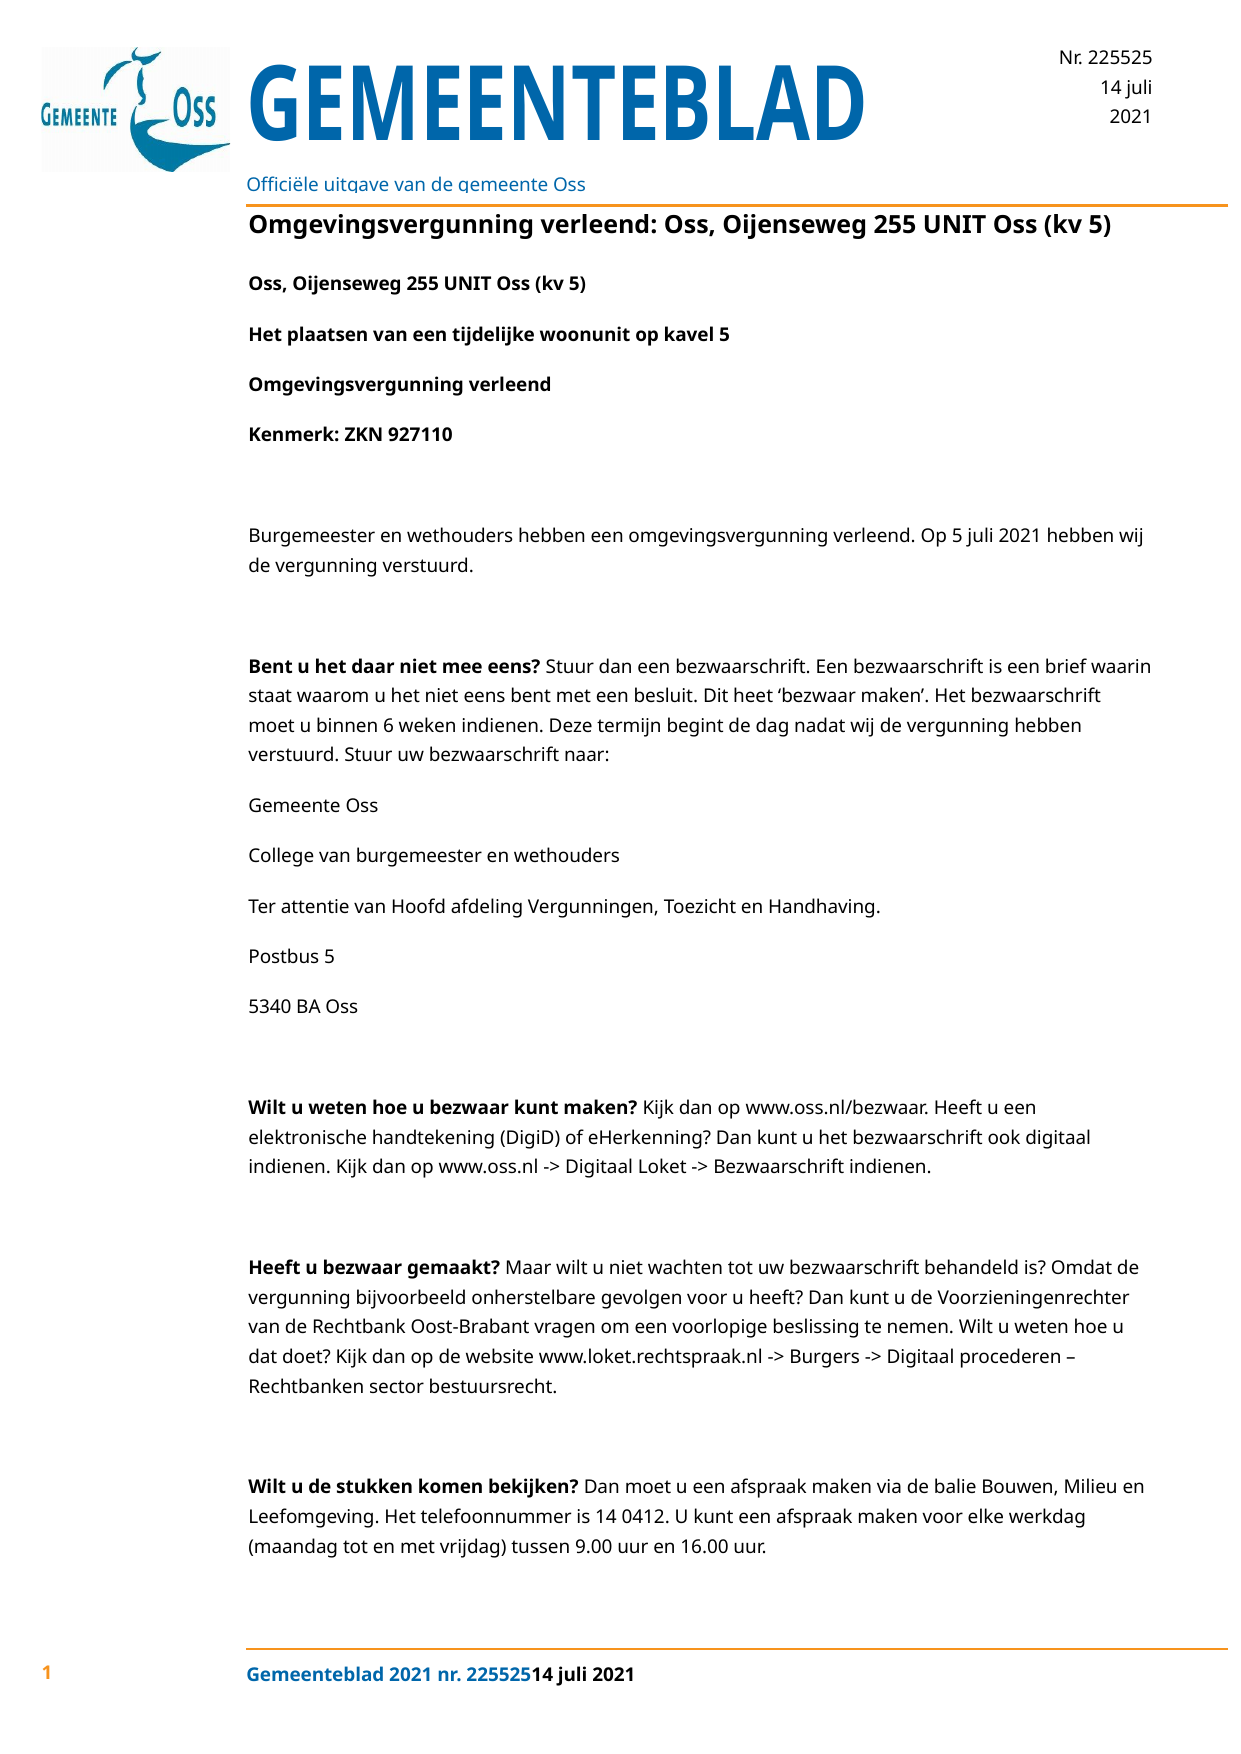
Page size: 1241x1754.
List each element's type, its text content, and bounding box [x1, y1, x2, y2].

text Bent u het daar niet mee eens? Stuur dan een bezwaarschrift. Een bezwaarschrift is een brief waarin staat waarom u het niet eens bent met een besluit. Dit heet ‘bezwaar maken’. Het bezwaarschrift moet u binnen 6 weken indienen. Deze termijn begint de dag nadat wij de vergunning hebben verstuurd. Stuur uw bezwaarschrift naar: [248, 653, 1152, 767]
text Omgevingsvergunning verleend [248, 371, 1152, 397]
text Ter attentie van Hoofd afdeling Vergunningen, Toezicht en Handhaving. [248, 893, 1152, 918]
text Heeft u bezwaar gemaakt? Maar wilt u niet wachten tot uw bezwaarschrift behandeld is? Omdat de vergunning bijvoorbeeld onherstelbare gevolgen voor u heeft? Dan kunt u de Voorzieningenrechter van de Rechtbank Oost-Brabant vragen om een voorlopige beslissing te nemen. Wilt u weten hoe u dat doet? Kijk dan op de website www.loket.rechtspraak.nl -> Burgers -> Digitaal procederen – Rechtbanken sector bestuursrecht. [248, 1254, 1152, 1398]
text College van burgemeester en wethouders [248, 842, 1152, 868]
text Omgevingsvergunning verleend: Oss, Oijenseweg 255 UNIT Oss (kv 5) [248, 207, 1152, 241]
text 5340 BA Oss [248, 994, 1152, 1019]
picture [41, 47, 231, 172]
text Burgemeester en wethouders hebben een omgevingsvergunning verleend. Op 5 juli 2021 hebben wij de vergunning verstuurd. [248, 522, 1152, 578]
text Wilt u weten hoe u bezwaar kunt maken? Kijk dan op www.oss.nl/bezwaar. Heeft u een elektronische handtekening (DigiD) of eHerkenning? Dan kunt u het bezwaarschrift ook digitaal indienen. Kijk dan op www.oss.nl -> Digitaal Loket -> Bezwaarschrift indienen. [248, 1094, 1152, 1179]
text Kenmerk: ZKN 927110 [248, 422, 1152, 447]
text Gemeente Oss [248, 792, 1152, 818]
text Postbus 5 [248, 943, 1152, 969]
text Oss, Oijenseweg 255 UNIT Oss (kv 5) [248, 270, 1152, 296]
text Het plaatsen van een tijdelijke woonunit op kavel 5 [248, 321, 1152, 346]
text Wilt u de stukken komen bekijken? Dan moet u een afspraak maken via de balie Bouwen, Milieu en Leefomgeving. Het telefoonnummer is 14 0412. U kunt een afspraak maken voor elke werkdag (maandag tot en met vrijdag) tussen 9.00 uur en 16.00 uur. [248, 1474, 1152, 1558]
